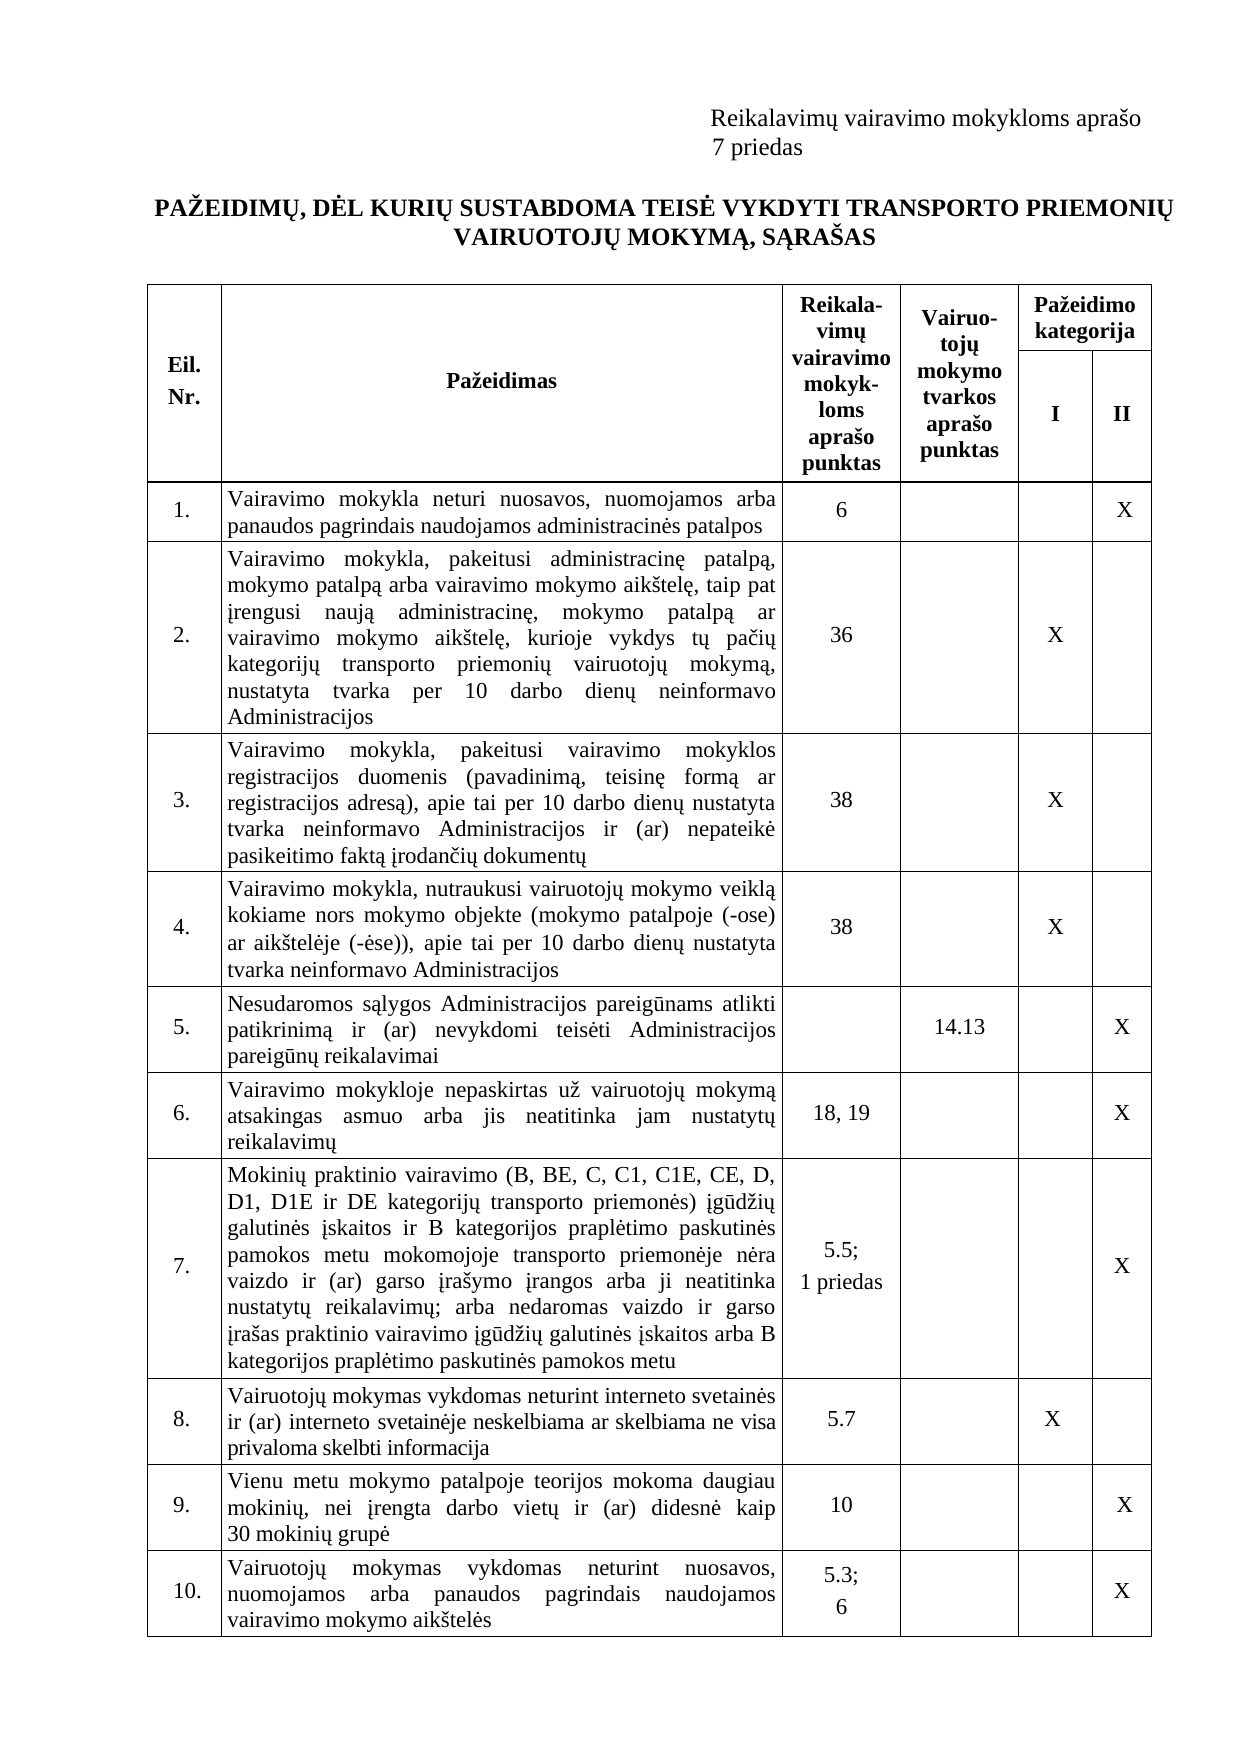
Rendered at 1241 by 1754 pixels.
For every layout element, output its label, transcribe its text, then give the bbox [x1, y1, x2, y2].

table_cell X [1019, 734, 1092, 871]
table_cell 38 [783, 872, 900, 986]
table_cell X [1093, 1073, 1151, 1158]
table_cell 1. [148, 483, 221, 541]
table_cell [901, 1379, 1018, 1464]
table_cell [1093, 872, 1151, 986]
table_cell X [1093, 1159, 1151, 1378]
table_cell 14.13 [901, 987, 1018, 1072]
table_cell 3. [148, 734, 221, 871]
table_header Vairuo-tojų mokymo tvarkos aprašo punktas [901, 285, 1018, 481]
table_cell [901, 542, 1018, 732]
table_cell X [1019, 542, 1092, 732]
table_cell 10. [148, 1551, 221, 1636]
table_cell X [1093, 1465, 1151, 1549]
table_cell Vairavimo mokykla, pakeitusi administracinę patalpą, mokymo patalpą arba vairavimo mokymo aikštelę, taip pat įrengusi naują administracinę, mokymo patalpą ar vairavimo mokymo aikštelę, kurioje vykdys tų pačių kategorijų transporto priemonių vairuotojų mokymą, nustatyta tvarka per 10 darbo dienų neinformavo Administracijos [222, 542, 782, 732]
table_cell X [1093, 987, 1151, 1072]
table_cell [901, 1465, 1018, 1549]
table_cell 9. [148, 1465, 221, 1549]
table_cell Vairavimo mokykla, nutraukusi vairuotojų mokymo veiklą kokiame nors mokymo objekte (mokymo patalpoje (-ose) ar aikštelėje (-ėse)), apie tai per 10 darbo dienų nustatyta tvarka neinformavo Administracijos [222, 872, 782, 986]
table_cell Vairuotojų mokymas vykdomas neturint nuosavos, nuomojamos arba panaudos pagrindais naudojamos vairavimo mokymo aikštelės [222, 1551, 782, 1636]
table_cell X [1019, 872, 1092, 986]
table_cell 36 [783, 542, 900, 732]
table_cell [901, 1073, 1018, 1158]
table_cell Vairavimo mokykloje nepaskirtas už vairuotojų mokymą atsakingas asmuo arba jis neatitinka jam nustatytų reikalavimų [222, 1073, 782, 1158]
table_cell [1093, 542, 1151, 732]
table_cell [1019, 1073, 1092, 1158]
table_cell [1019, 1465, 1092, 1549]
table_cell Vairavimo mokykla, pakeitusi vairavimo mokyklos registracijos duomenis (pavadinimą, teisinę formą ar registracijos adresą), apie tai per 10 darbo dienų nustatyta tvarka neinformavo Administracijos ir (ar) nepateikė pasikeitimo faktą įrodančių dokumentų [222, 734, 782, 871]
table_cell 18, 19 [783, 1073, 900, 1158]
table_cell 6. [148, 1073, 221, 1158]
table_cell [901, 1159, 1018, 1378]
table_cell 2. [148, 542, 221, 732]
table_cell 38 [783, 734, 900, 871]
text 7 priedas [647, 132, 1181, 161]
table_cell 5.7 [783, 1379, 900, 1464]
table_cell [783, 987, 900, 1072]
table_cell Vienu metu mokymo patalpoje teorijos mokoma daugiau mokinių, nei įrengta darbo vietų ir (ar) didesnė kaip 30 mokinių grupė [222, 1465, 782, 1549]
table_cell X [1019, 1379, 1092, 1464]
table_cell 4. [148, 872, 221, 986]
table_header Reikala-vimų vairavimo mokyk-loms aprašo punktas [783, 285, 900, 481]
table_cell I [1019, 351, 1092, 481]
table_header Eil. Nr. [148, 285, 221, 481]
text PAŽEIDIMŲ, DĖL KURIŲ SUSTABDOMA TEISĖ VYKDYTI TRANSPORTO PRIEMONIŲ VAIRUOTOJŲ MOKYMĄ, SĄRAŠAS [148, 193, 1181, 251]
table_cell Mokinių praktinio vairavimo (B, BE, C, C1, C1E, CE, D, D1, D1E ir DE kategorijų transporto priemonės) įgūdžių galutinės įskaitos ir B kategorijos praplėtimo paskutinės pamokos metu mokomojoje transporto priemonėje nėra vaizdo ir (ar) garso įrašymo įrangos arba ji neatitinka nustatytų reikalavimų; arba nedaromas vaizdo ir garso įrašas praktinio vairavimo įgūdžių galutinės įskaitos arba B kategorijos praplėtimo paskutinės pamokos metu [222, 1159, 782, 1378]
table_cell [901, 872, 1018, 986]
table_cell 6 [783, 483, 900, 541]
table_cell [901, 1551, 1018, 1636]
table_cell 5. [148, 987, 221, 1072]
table_cell [1019, 483, 1092, 541]
table_cell X [1093, 1551, 1151, 1636]
table_cell [1093, 734, 1151, 871]
table_cell Nesudaromos sąlygos Administracijos pareigūnams atlikti patikrinimą ir (ar) nevykdomi teisėti Administracijos pareigūnų reikalavimai [222, 987, 782, 1072]
table_cell [1019, 1551, 1092, 1636]
text Reikalavimų vairavimo mokykloms aprašo [625, 103, 1181, 132]
table_cell 5.5; 1 priedas [783, 1159, 900, 1378]
table_header Pažeidimo kategorija [1019, 285, 1151, 350]
table_cell [901, 483, 1018, 541]
table_cell X [1093, 483, 1151, 541]
table_cell [901, 734, 1018, 871]
table_cell [1019, 1159, 1092, 1378]
table_cell 8. [148, 1379, 221, 1464]
table_cell 7. [148, 1159, 221, 1378]
table_cell Vairuotojų mokymas vykdomas neturint interneto svetainės ir (ar) interneto svetainėje neskelbiama ar skelbiama ne visa privaloma skelbti informacija [222, 1379, 782, 1464]
table_header Pažeidimas [222, 285, 782, 481]
table_cell [1093, 1379, 1151, 1464]
table_cell II [1093, 351, 1151, 481]
table_cell 10 [783, 1465, 900, 1549]
table_cell [1019, 987, 1092, 1072]
table_cell Vairavimo mokykla neturi nuosavos, nuomojamos arba panaudos pagrindais naudojamos administracinės patalpos [222, 483, 782, 541]
table_cell 5.3; 6 [783, 1551, 900, 1636]
